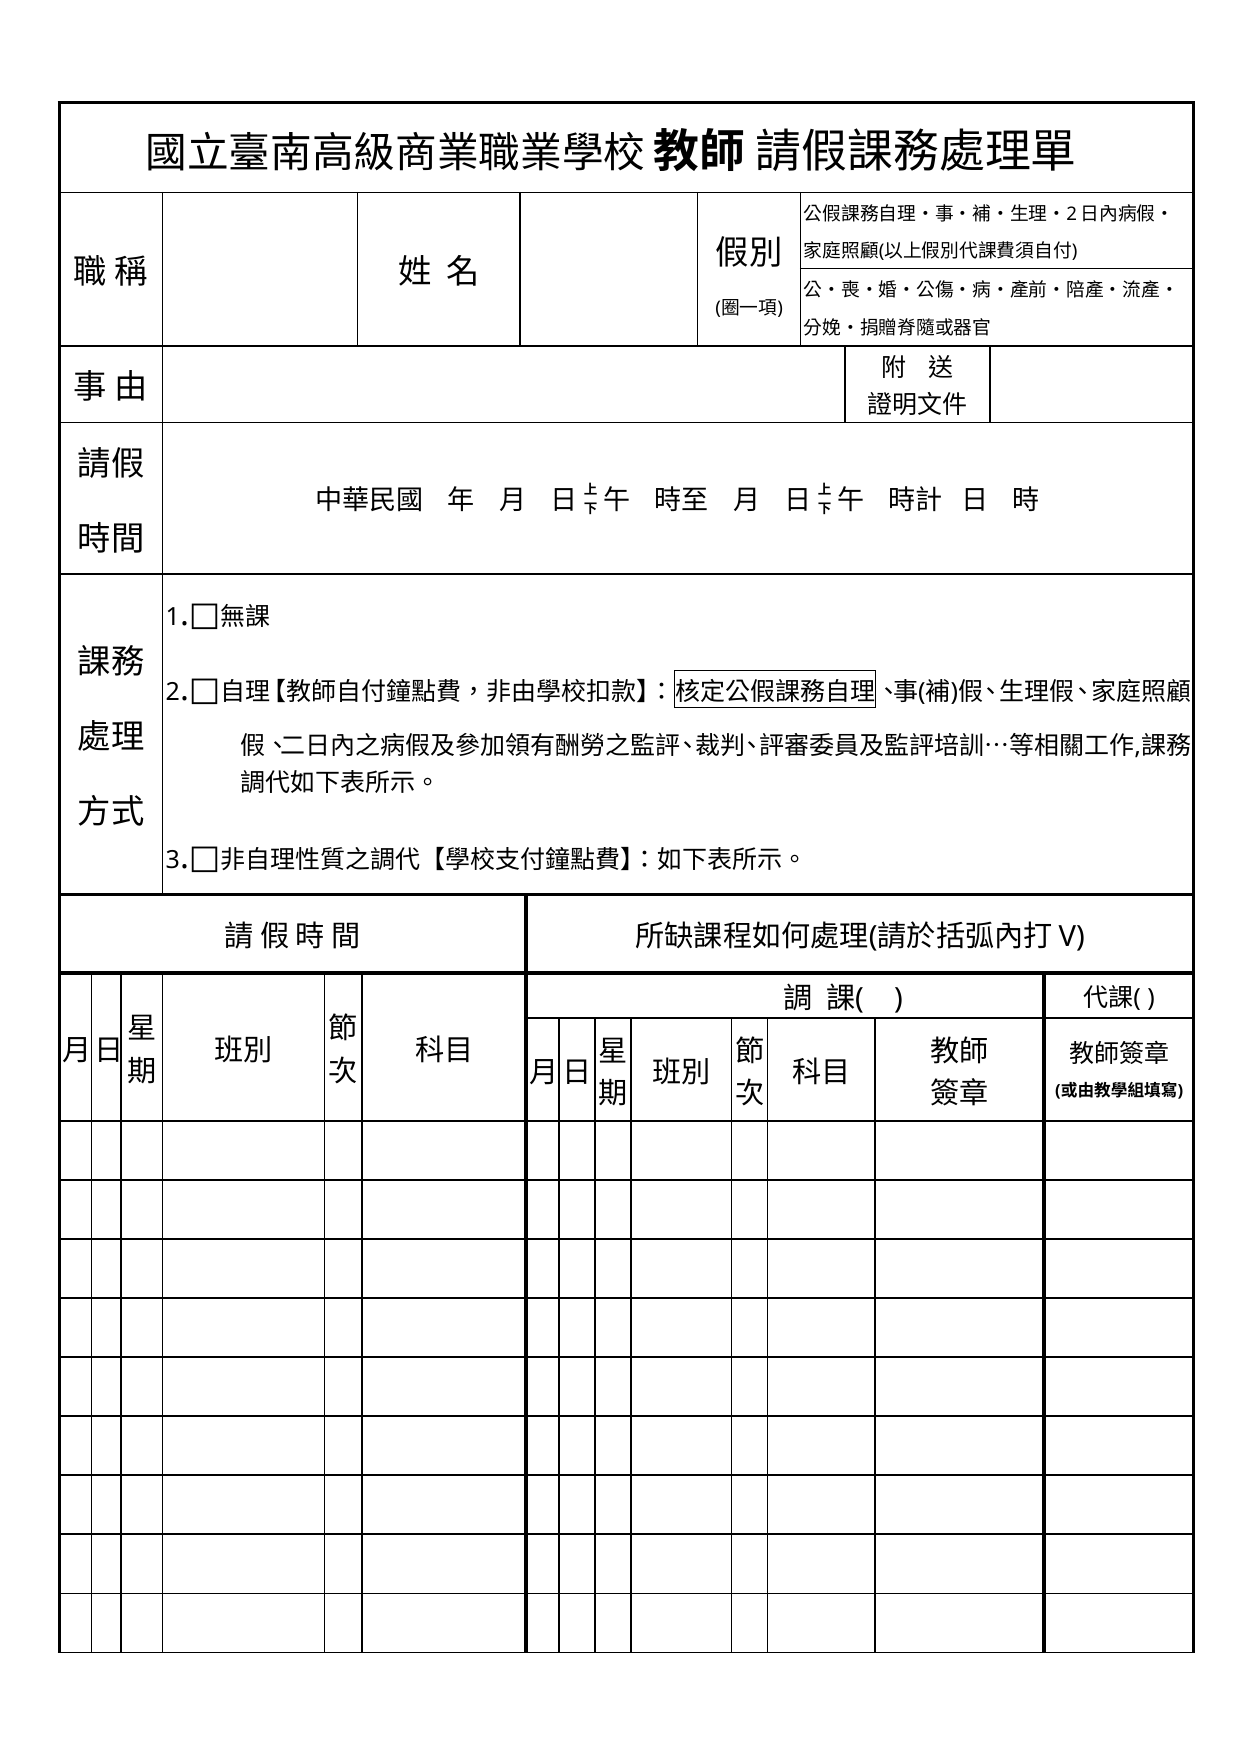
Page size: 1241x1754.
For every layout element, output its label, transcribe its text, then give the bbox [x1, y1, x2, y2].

table_cell [732, 1535, 767, 1592]
table_cell [560, 1594, 594, 1651]
table_cell 假別 (圈一項) [698, 193, 800, 345]
table_cell [768, 1594, 874, 1651]
table_cell [122, 1417, 162, 1474]
table_cell [768, 1417, 874, 1474]
table_cell [528, 1535, 558, 1592]
table_cell [732, 1181, 767, 1238]
table_cell [528, 1122, 558, 1179]
table_cell [528, 1299, 558, 1356]
table_cell [528, 1240, 558, 1297]
table_cell [732, 1417, 767, 1474]
table_cell [92, 1181, 120, 1238]
table_cell [325, 1358, 361, 1415]
table_cell [92, 1476, 120, 1533]
table_cell 教師簽章 (或由教學組填寫) [1046, 1019, 1192, 1120]
table_cell 節次 [732, 1019, 767, 1120]
table_cell 附 送 證明文件 [846, 347, 989, 421]
table_cell [560, 1535, 594, 1592]
table_cell [596, 1358, 630, 1415]
table_cell [876, 1181, 1042, 1238]
table_cell [61, 1358, 91, 1415]
table_cell [768, 1476, 874, 1533]
table_cell [163, 1181, 324, 1238]
table_cell [560, 1181, 594, 1238]
table_cell [876, 1594, 1042, 1651]
table_cell [732, 1358, 767, 1415]
table_cell [163, 1594, 324, 1651]
table_cell [596, 1181, 630, 1238]
table_cell 日 [560, 1019, 594, 1120]
table_cell 事 由 [61, 347, 162, 421]
table_cell 1.□無課 2.□自理【教師自付鐘點費，非由學校扣款】：核定公假課務自理、事(補)假、生理假、家庭照顧假、二日內之病假及參加領有酬勞之監評、裁判、評審委員及監評培訓…等相關工作,課務調代如下表所示。 3.□非自理性質之調代【學校支付鐘點費】：如下表所示。 [163, 575, 1192, 893]
table_cell [163, 1299, 324, 1356]
table_cell [325, 1476, 361, 1533]
table_cell [991, 347, 1192, 421]
table_cell [876, 1299, 1042, 1356]
table_cell [876, 1535, 1042, 1592]
table_cell [768, 1240, 874, 1297]
table_cell [163, 1240, 324, 1297]
table_cell 代課( ) [1046, 975, 1192, 1017]
table_cell [596, 1594, 630, 1651]
table_cell [92, 1240, 120, 1297]
table_cell [92, 1122, 120, 1179]
table_cell [632, 1358, 731, 1415]
table_cell [363, 1358, 524, 1415]
table_cell 日 [92, 975, 120, 1120]
table_cell [92, 1358, 120, 1415]
table_cell [596, 1476, 630, 1533]
table_cell [325, 1181, 361, 1238]
table_cell [61, 1299, 91, 1356]
table_cell [122, 1240, 162, 1297]
table_cell [1046, 1476, 1192, 1533]
table_cell [632, 1299, 731, 1356]
table_cell [732, 1594, 767, 1651]
table_cell [122, 1476, 162, 1533]
table_cell 公假課務自理‧事‧補‧生理‧2日內病假‧ 家庭照顧(以上假別代課費須自付) [801, 193, 1192, 268]
table_cell 姓 名 [358, 193, 519, 345]
table_cell [596, 1299, 630, 1356]
table_cell [163, 193, 357, 345]
table_cell [1046, 1122, 1192, 1179]
table_cell [560, 1476, 594, 1533]
table_cell 班別 [632, 1019, 731, 1120]
table_cell [325, 1594, 361, 1651]
table_cell [363, 1122, 524, 1179]
table_cell 請假 時間 [61, 423, 162, 573]
table_cell [363, 1535, 524, 1592]
table_cell [528, 1476, 558, 1533]
table_cell [363, 1299, 524, 1356]
table_cell [1046, 1535, 1192, 1592]
table_cell [163, 1122, 324, 1179]
table_cell [61, 1122, 91, 1179]
table_cell [1046, 1358, 1192, 1415]
table_cell [92, 1594, 120, 1651]
table_cell [876, 1358, 1042, 1415]
table_cell 所缺課程如何處理(請於括弧內打V) [528, 896, 1192, 971]
table_cell [92, 1299, 120, 1356]
table_cell [768, 1181, 874, 1238]
table_cell 請 假 時 間 [61, 896, 524, 971]
table_cell [1046, 1181, 1192, 1238]
table_cell 星期 [596, 1019, 630, 1120]
table_cell [325, 1240, 361, 1297]
table_cell [61, 1240, 91, 1297]
table_cell [560, 1122, 594, 1179]
table_cell 調 課( ) [528, 975, 1042, 1017]
table_cell [632, 1240, 731, 1297]
table_cell [325, 1417, 361, 1474]
table_cell [61, 1181, 91, 1238]
table_cell [768, 1535, 874, 1592]
table_cell 星期 [122, 975, 162, 1120]
table_cell [596, 1240, 630, 1297]
table_cell [363, 1417, 524, 1474]
table_cell [1046, 1240, 1192, 1297]
table_cell [876, 1240, 1042, 1297]
table_cell [768, 1299, 874, 1356]
table_cell [732, 1122, 767, 1179]
table_cell [122, 1122, 162, 1179]
table_cell [61, 1476, 91, 1533]
table_cell [876, 1476, 1042, 1533]
table_cell 公‧喪‧婚‧公傷‧病‧產前‧陪產‧流產‧ 分娩‧捐贈脊隨或器官 [801, 269, 1192, 345]
table_cell [325, 1122, 361, 1179]
table_cell [363, 1594, 524, 1651]
table_cell 節次 [325, 975, 361, 1120]
table_cell [876, 1417, 1042, 1474]
table_cell 班別 [163, 975, 324, 1120]
table_cell [596, 1122, 630, 1179]
table_cell [325, 1535, 361, 1592]
table_cell [632, 1417, 731, 1474]
table_cell [768, 1358, 874, 1415]
table_cell [732, 1240, 767, 1297]
table_cell 教師 簽章 [876, 1019, 1042, 1120]
table_cell [632, 1535, 731, 1592]
table_cell [732, 1299, 767, 1356]
table_cell [163, 1535, 324, 1592]
table_cell [596, 1535, 630, 1592]
table_cell [560, 1417, 594, 1474]
table_cell [61, 1594, 91, 1651]
table_cell [122, 1594, 162, 1651]
table_cell [163, 347, 844, 421]
table_cell [163, 1417, 324, 1474]
table_cell 科目 [363, 975, 524, 1120]
table_cell [1046, 1417, 1192, 1474]
table_cell 科目 [768, 1019, 874, 1120]
table_cell [61, 1417, 91, 1474]
table_cell [560, 1240, 594, 1297]
table_cell [122, 1358, 162, 1415]
table_cell [122, 1181, 162, 1238]
table_cell [632, 1594, 731, 1651]
table_cell [632, 1181, 731, 1238]
table_cell [632, 1122, 731, 1179]
table_cell [528, 1594, 558, 1651]
table_cell [92, 1417, 120, 1474]
table_cell [163, 1358, 324, 1415]
table_cell [528, 1417, 558, 1474]
table_cell [560, 1358, 594, 1415]
table_cell 中華民國 年 月 日 上下 午 時至 月 日 上下 午 時計 日 時 [163, 423, 1192, 573]
table_cell [560, 1299, 594, 1356]
table_cell 課務 處理 方式 [61, 575, 162, 893]
table_cell [92, 1535, 120, 1592]
table_cell 月 [61, 975, 91, 1120]
table_cell [732, 1476, 767, 1533]
table_cell [363, 1181, 524, 1238]
table_header 國立臺南高級商業職業學校 教師 請假課務處理單 [61, 104, 1192, 192]
table_cell [163, 1476, 324, 1533]
table_cell [122, 1299, 162, 1356]
table_cell [1046, 1299, 1192, 1356]
table_cell [1046, 1594, 1192, 1651]
table_cell [61, 1535, 91, 1592]
table_cell [768, 1122, 874, 1179]
table_cell [876, 1122, 1042, 1179]
table_cell [122, 1535, 162, 1592]
table_cell [521, 193, 697, 345]
table_cell [528, 1358, 558, 1415]
table_cell [596, 1417, 630, 1474]
table_cell [363, 1476, 524, 1533]
table_cell [325, 1299, 361, 1356]
table_cell 月 [528, 1019, 558, 1120]
table_cell [528, 1181, 558, 1238]
table_cell 職 稱 [61, 193, 162, 345]
table_cell [632, 1476, 731, 1533]
table_cell [363, 1240, 524, 1297]
